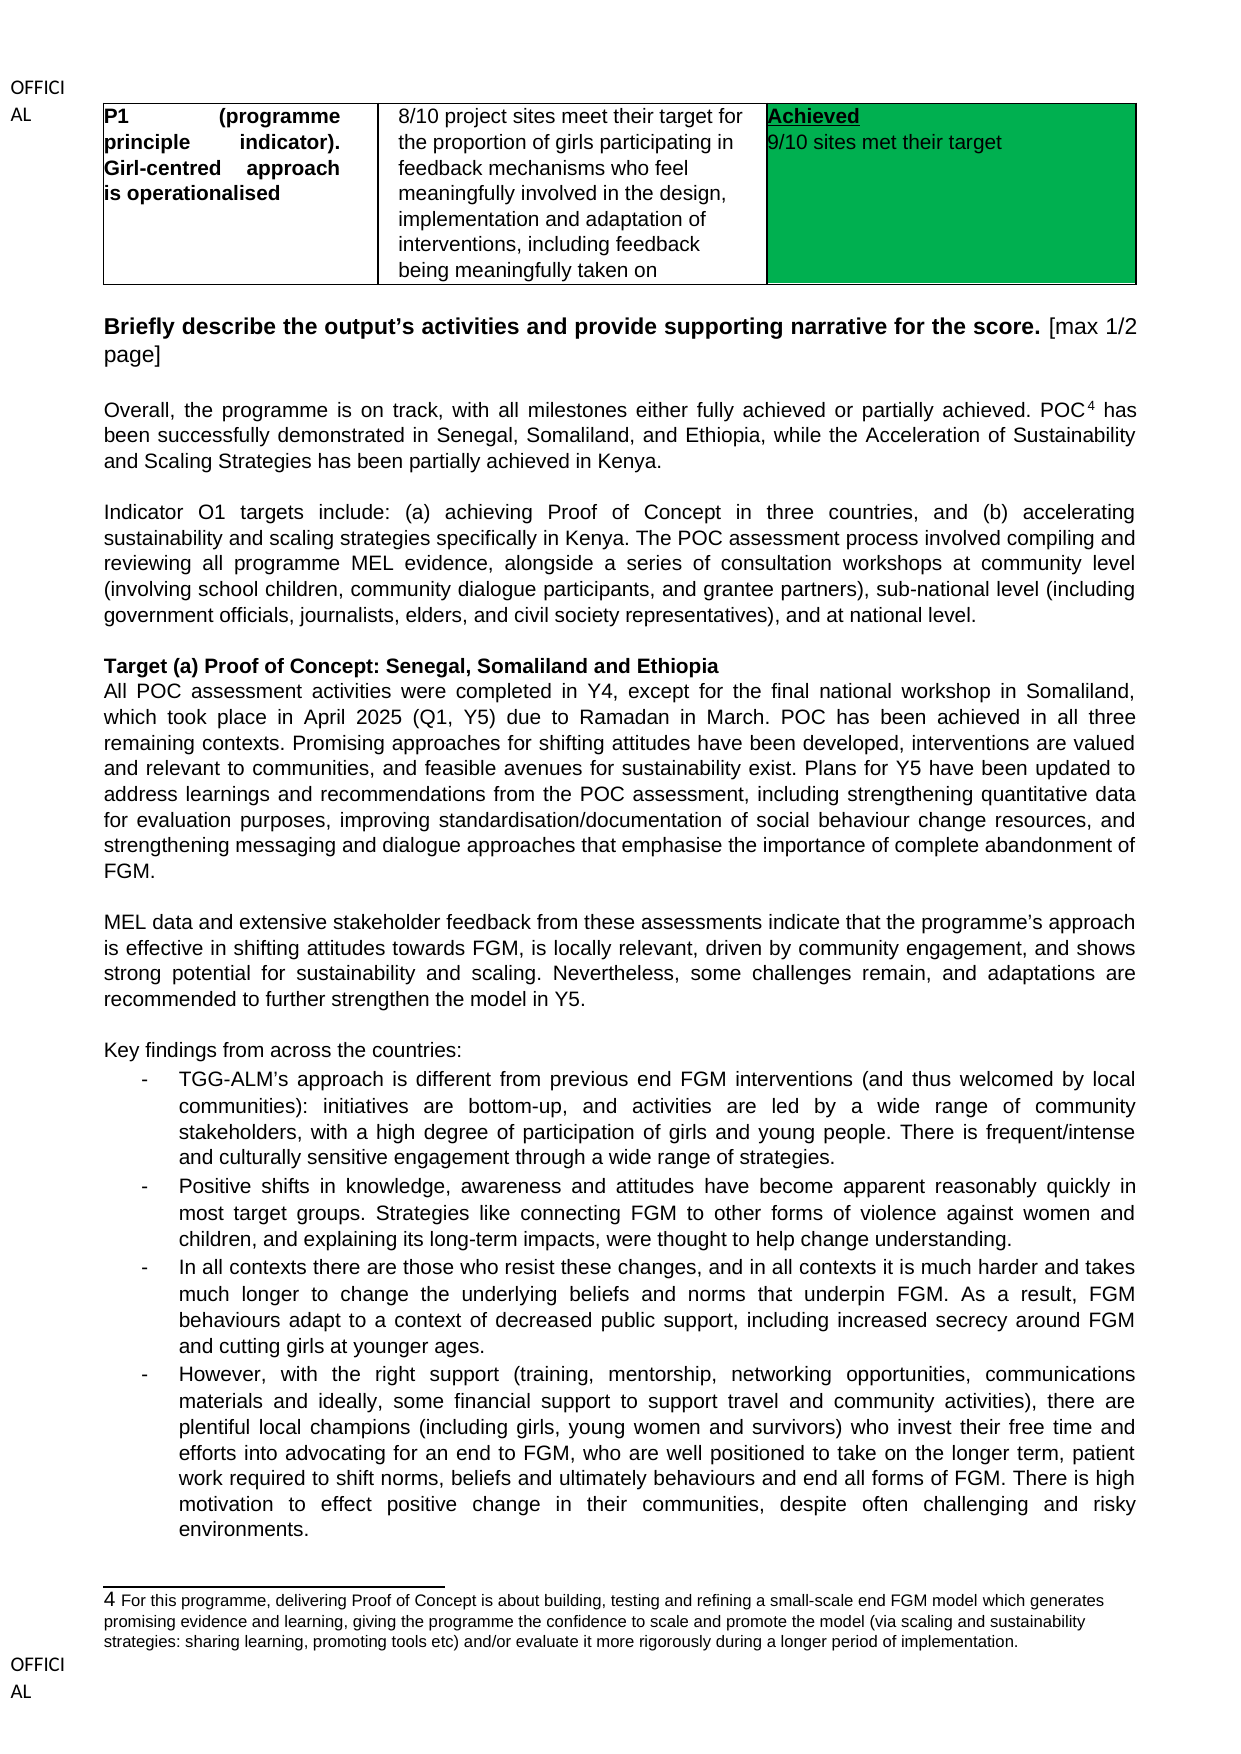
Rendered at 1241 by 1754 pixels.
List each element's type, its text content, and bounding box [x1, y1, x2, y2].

list TGG-ALM’s approach is different from previous end FGM interventions (and thus welcomed by local communities): initiatives are bottom-up, and activities are led by a wide range of community stakeholders, with a high degree of participation of girls and young people. There is frequent/intense and culturally sensitive engagement through a wide range of strategies. [141, 1064, 1137, 1169]
list In all contexts there are those who resist these changes, and in all contexts it is much harder and takes much longer to change the underlying beliefs and norms that underpin FGM. As a result, FGM behaviours adapt to a context of decreased public support, including increased secrecy around FGM and cutting girls at younger ages. [141, 1252, 1137, 1357]
table_cell 8/10 project sites meet their target for the proportion of girls participating in feedback mechanisms who feel meaningfully involved in the design, implementation and adaptation of interventions, including feedback being meaningfully taken on [379, 104, 766, 283]
list However, with the right support (training, mentorship, networking opportunities, communications materials and ideally, some financial support to support travel and community activities), there are plentiful local champions (including girls, young women and survivors) who invest their free time and efforts into advocating for an end to FGM, who are well positioned to take on the longer term, patient work required to shift norms, beliefs and ultimately behaviours and end all forms of FGM. There is high motivation to effect positive change in their communities, despite often challenging and risky environments. [141, 1359, 1137, 1541]
text Indicator O1 targets include: (a) achieving Proof of Concept in three countries, and (b) accelerating sustainability and scaling strategies specifically in Kenya. The POC assessment process involved compiling and reviewing all programme MEL evidence, alongside a series of consultation workshops at community level (involving school children, community dialogue participants, and grantee partners), sub-national level (including government officials, journalists, elders, and civil society representatives), and at national level. [103, 500, 1137, 626]
text Briefly describe the output’s activities and provide supporting narrative for the score. [max 1/2 page] [103, 313, 1137, 368]
text Overall, the programme is on track, with all milestones either fully achieved or partially achieved. POC has been successfully demonstrated in Senegal, Somaliland, and Ethiopia, while the Acceleration of Sustainability and Scaling Strategies has been partially achieved in Kenya. [103, 397, 1137, 473]
text All POC assessment activities were completed in Y4, except for the final national workshop in Somaliland, which took place in April 2025 (Q1, Y5) due to Ramadan in March. POC has been achieved in all three remaining contexts. Promising approaches for shifting attitudes have been developed, interventions are valued and relevant to communities, and feasible avenues for sustainability exist. Plans for Y5 have been updated to address learnings and recommendations from the POC assessment, including strengthening quantitative data for evaluation purposes, improving standardisation/documentation of social behaviour change resources, and strengthening messaging and dialogue approaches that emphasise the importance of complete abandonment of FGM. [103, 679, 1137, 883]
table_cell P1 (programme principle indicator). Girl-centred approach is operationalised [104, 104, 377, 283]
text Key findings from across the countries: [103, 1038, 1137, 1062]
list Positive shifts in knowledge, awareness and attitudes have become apparent reasonably quickly in most target groups. Strategies like connecting FGM to other forms of violence against women and children, and explaining its long-term impacts, were thought to help change understanding. [141, 1171, 1137, 1250]
text Target (a) Proof of Concept: Senegal, Somaliland and Ethiopia [103, 654, 1137, 678]
table_cell Achieved 9/10 sites met their target [768, 104, 1135, 283]
text MEL data and extensive stakeholder feedback from these assessments indicate that the programme’s approach is effective in shifting attitudes towards FGM, is locally relevant, driven by community engagement, and shows strong potential for sustainability and scaling. Nevertheless, some challenges remain, and adaptations are recommended to further strengthen the model in Y5. [103, 910, 1137, 1011]
text For this programme, delivering Proof of Concept is about building, testing and refining a small-scale end FGM model which generates promising evidence and learning, giving the programme the confidence to scale and promote the model (via scaling and sustainability strategies: sharing learning, promoting tools etc) and/or evaluate it more rigorously during a longer period of implementation. [103, 1587, 1137, 1651]
